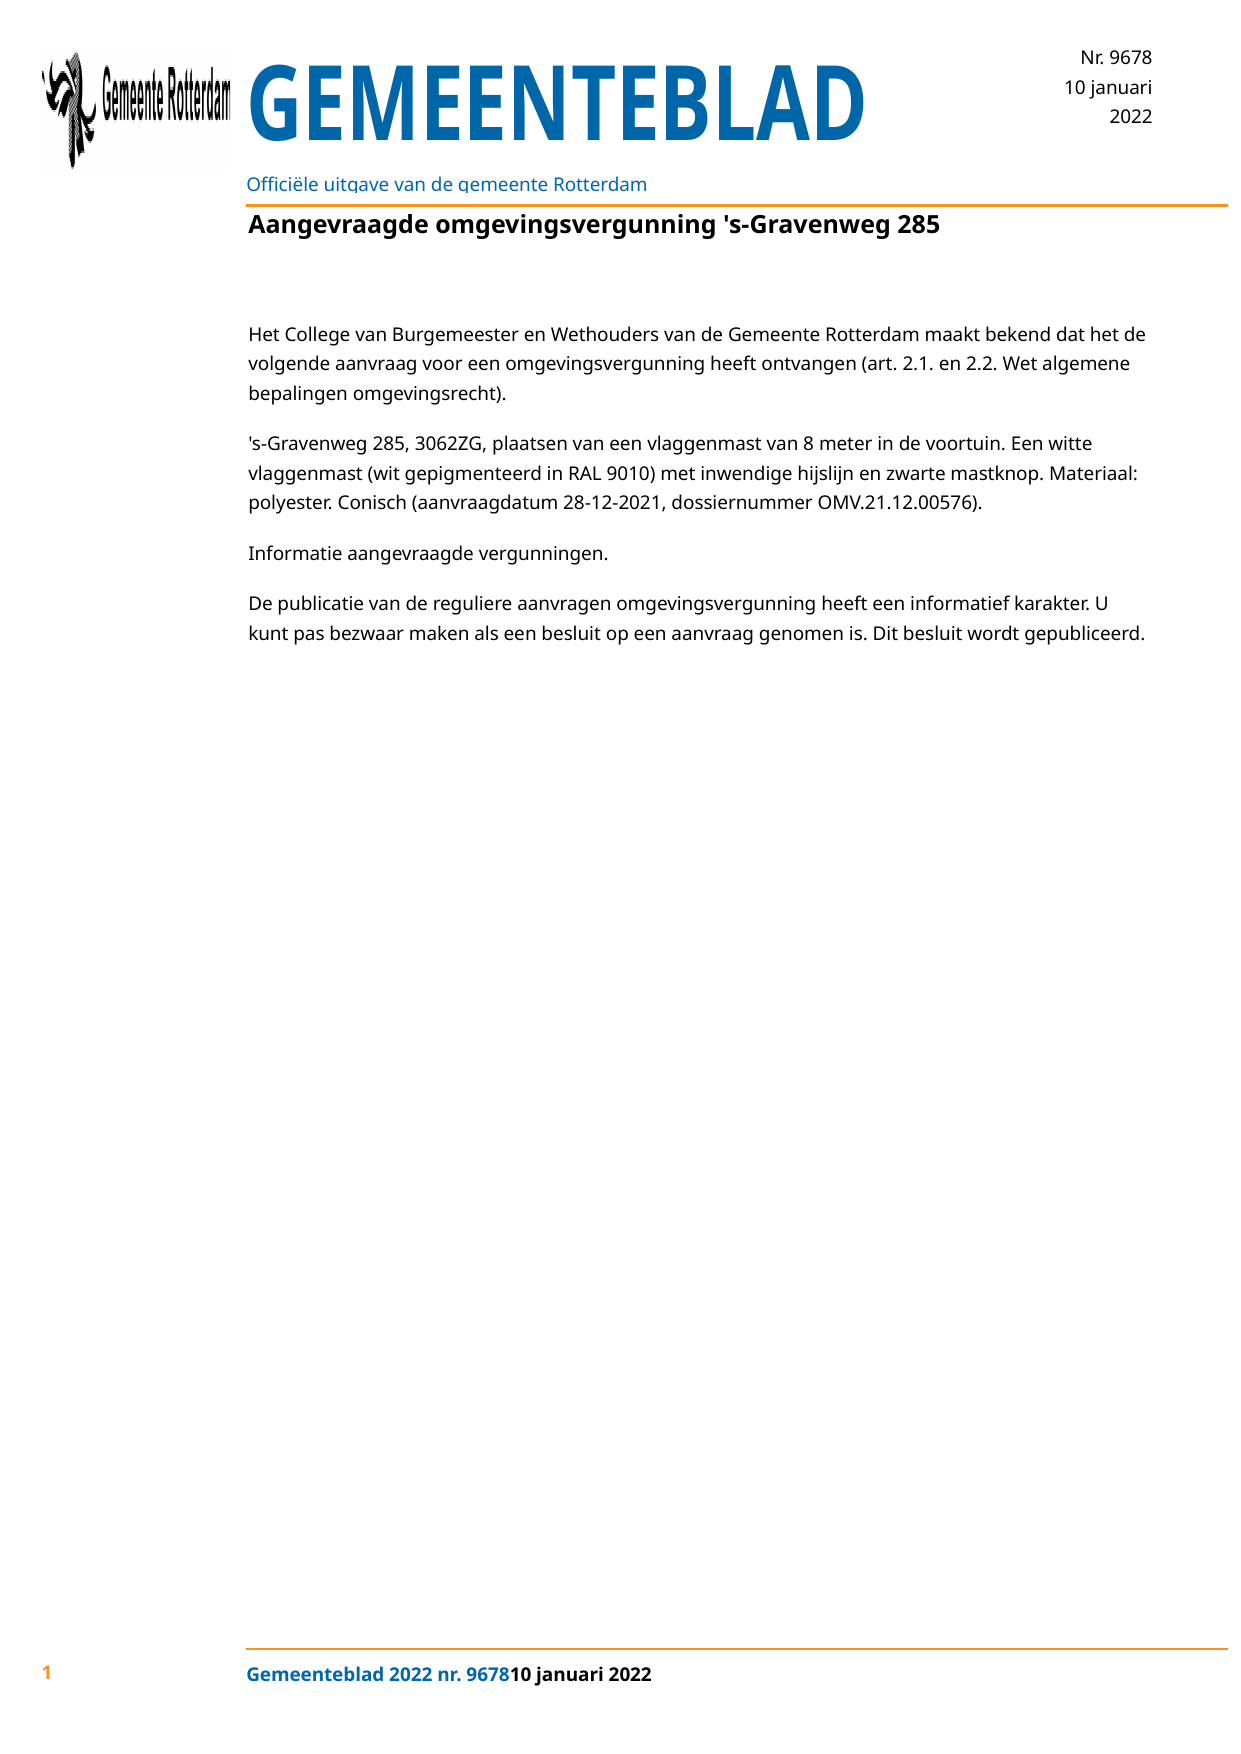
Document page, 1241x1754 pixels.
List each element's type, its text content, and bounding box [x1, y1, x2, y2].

text 's-Gravenweg 285, 3062ZG, plaatsen van een vlaggenmast van 8 meter in de voortuin. Een witte vlaggenmast (wit gepigmenteerd in RAL 9010) met inwendige hijslijn en zwarte mastknop. Materiaal: polyester. Conisch (aanvraagdatum 28-12-2021, dossiernummer OMV.21.12.00576). [248, 430, 1152, 515]
picture [41, 47, 231, 172]
text Informatie aangevraagde vergunningen. [248, 540, 1152, 566]
text Het College van Burgemeester en Wethouders van de Gemeente Rotterdam maakt bekend dat het de volgende aanvraag voor een omgevingsvergunning heeft ontvangen (art. 2.1. en 2.2. Wet algemene bepalingen omgevingsrecht). [248, 321, 1152, 406]
text Aangevraagde omgevingsvergunning 's-Gravenweg 285 [248, 207, 1152, 241]
text De publicatie van de reguliere aanvragen omgevingsvergunning heeft een informatief karakter. U kunt pas bezwaar maken als een besluit op een aanvraag genomen is. Dit besluit wordt gepubliceerd. [248, 590, 1152, 646]
